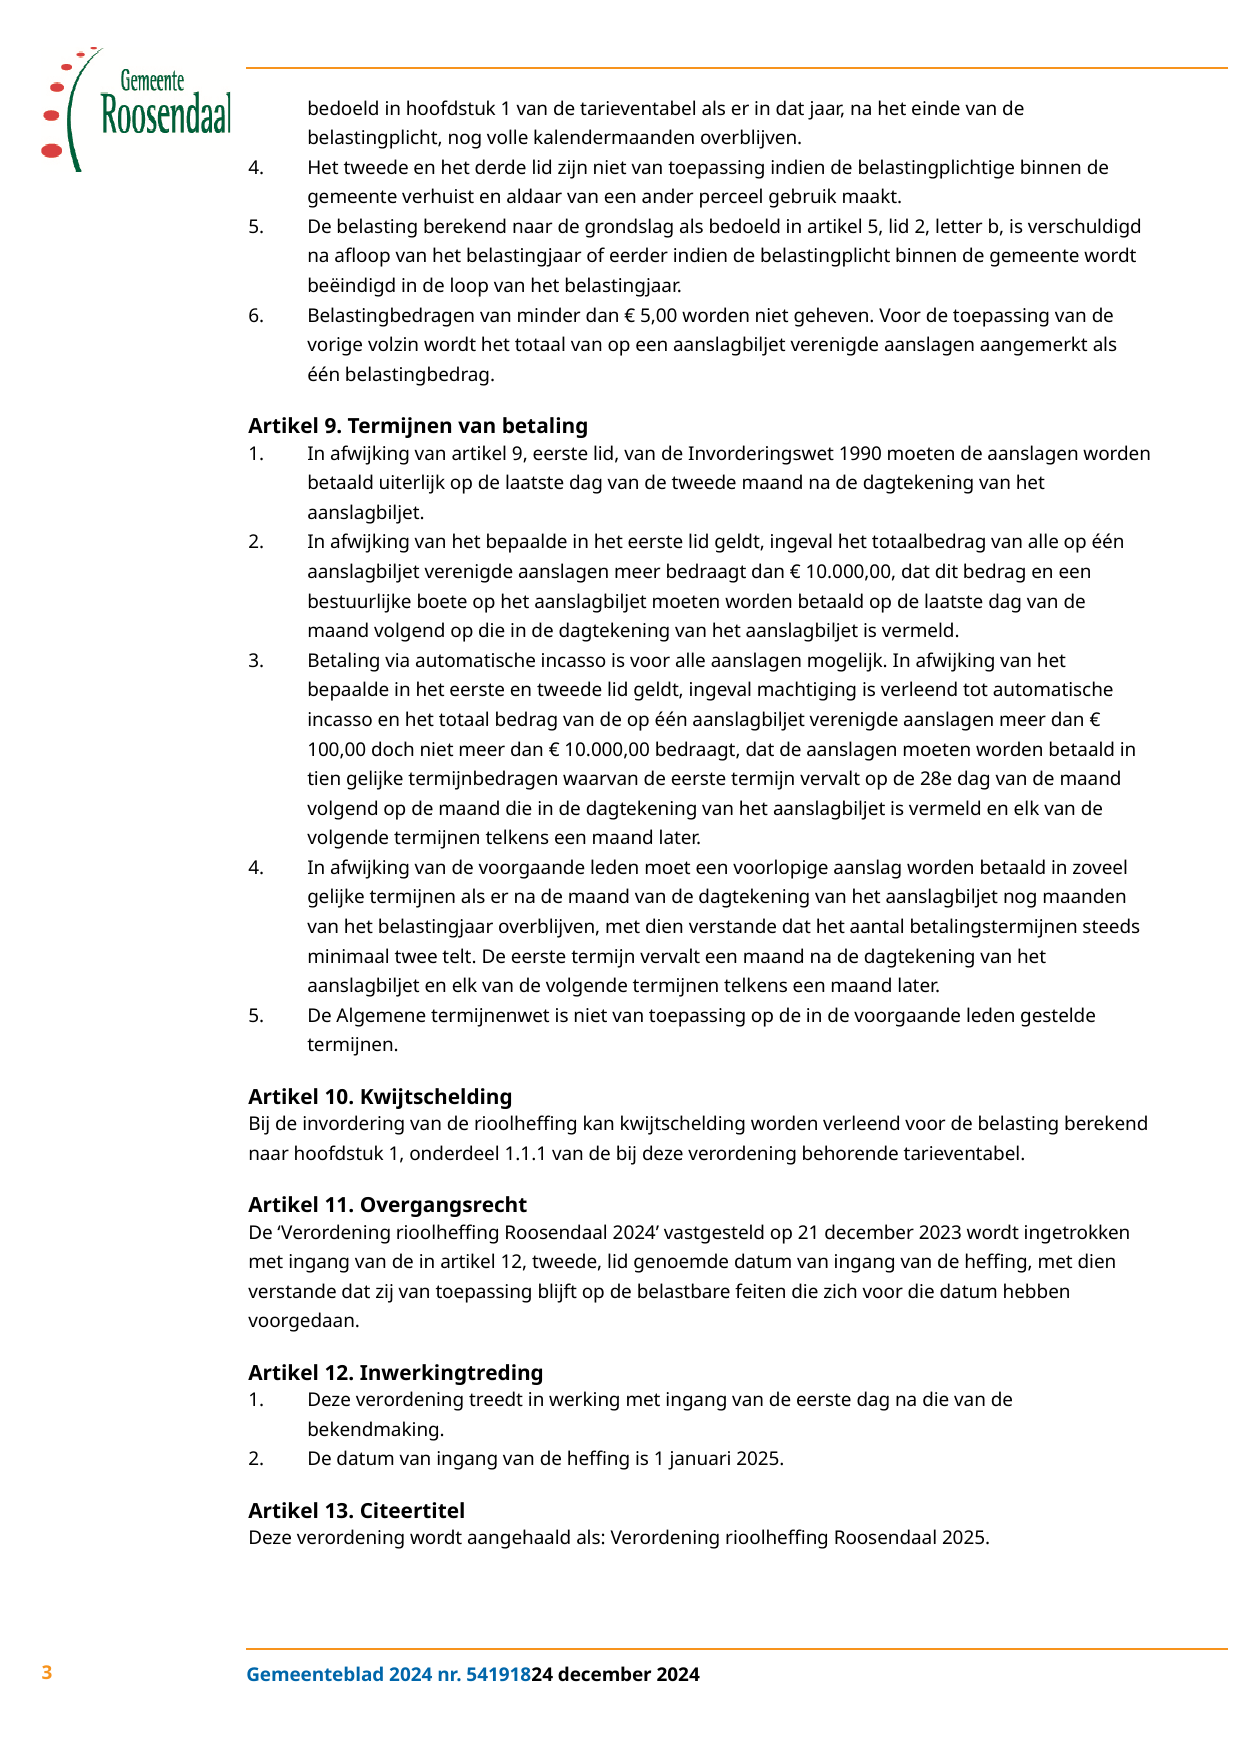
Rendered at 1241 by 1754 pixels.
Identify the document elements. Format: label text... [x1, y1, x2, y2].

list De datum van ingang van de heffing is 1 januari 2025. [248, 1446, 1152, 1471]
text Artikel 11. Overgangsrecht [248, 1190, 1152, 1219]
text Artikel 13. Citeertitel [248, 1496, 1152, 1524]
text Artikel 12. Inwerkingtreding [248, 1358, 1152, 1386]
list bedoeld in hoofdstuk 1 van de tarieventabel als er in dat jaar, na het einde van de belastingplicht, nog volle kalendermaanden overblijven. [248, 95, 1152, 150]
list Belastingbedragen van minder dan € 5,00 worden niet geheven. Voor de toepassing van de vorige volzin wordt het totaal van op een aanslagbiljet verenigde aanslagen aangemerkt als één belastingbedrag. [248, 302, 1152, 387]
text De ‘Verordening rioolheffing Roosendaal 2024’ vastgesteld op 21 december 2023 wordt ingetrokken met ingang van de in artikel 12, tweede, lid genoemde datum van ingang van de heffing, met dien verstande dat zij van toepassing blijft op de belastbare feiten die zich voor die datum hebben voorgedaan. [248, 1219, 1152, 1333]
picture [41, 47, 231, 172]
text Deze verordening wordt aangehaald als: Verordening rioolheffing Roosendaal 2025. [248, 1524, 1152, 1550]
list In afwijking van artikel 9, eerste lid, van de Invorderingswet 1990 moeten de aanslagen worden betaald uiterlijk op de laatste dag van de tweede maand na de dagtekening van het aanslagbiljet. [248, 440, 1152, 525]
list De belasting berekend naar de grondslag als bedoeld in artikel 5, lid 2, letter b, is verschuldigd na afloop van het belastingjaar of eerder indien de belastingplicht binnen de gemeente wordt beëindigd in de loop van het belastingjaar. [248, 213, 1152, 298]
list Deze verordening treedt in werking met ingang van de eerste dag na die van de bekendmaking. [248, 1386, 1152, 1442]
list Het tweede en het derde lid zijn niet van toepassing indien de belastingplichtige binnen de gemeente verhuist en aldaar van een ander perceel gebruik maakt. [248, 154, 1152, 209]
list In afwijking van de voorgaande leden moet een voorlopige aanslag worden betaald in zoveel gelijke termijnen als er na de maand van de dagtekening van het aanslagbiljet nog maanden van het belastingjaar overblijven, met dien verstande dat het aantal betalingstermijnen steeds minimaal twee telt. De eerste termijn vervalt een maand na de dagtekening van het aanslagbiljet en elk van de volgende termijnen telkens een maand later. [248, 854, 1152, 998]
list In afwijking van het bepaalde in het eerste lid geldt, ingeval het totaalbedrag van alle op één aanslagbiljet verenigde aanslagen meer bedraagt dan € 10.000,00, dat dit bedrag en een bestuurlijke boete op het aanslagbiljet moeten worden betaald op de laatste dag van de maand volgend op die in de dagtekening van het aanslagbiljet is vermeld. [248, 529, 1152, 643]
text Artikel 9. Termijnen van betaling [248, 411, 1152, 440]
list Betaling via automatische incasso is voor alle aanslagen mogelijk. In afwijking van het bepaalde in het eerste en tweede lid geldt, ingeval machtiging is verleend tot automatische incasso en het totaal bedrag van de op één aanslagbiljet verenigde aanslagen meer dan € 100,00 doch niet meer dan € 10.000,00 bedraagt, dat de aanslagen moeten worden betaald in tien gelijke termijnbedragen waarvan de eerste termijn vervalt op de 28e dag van de maand volgend op de maand die in de dagtekening van het aanslagbiljet is vermeld en elk van de volgende termijnen telkens een maand later. [248, 647, 1152, 850]
text Artikel 10. Kwijtschelding [248, 1082, 1152, 1110]
text Bij de invordering van de rioolheffing kan kwijtschelding worden verleend voor de belasting berekend naar hoofdstuk 1, onderdeel 1.1.1 van de bij deze verordening behorende tarieventabel. [248, 1110, 1152, 1166]
list De Algemene termijnenwet is niet van toepassing op de in de voorgaande leden gestelde termijnen. [248, 1002, 1152, 1057]
